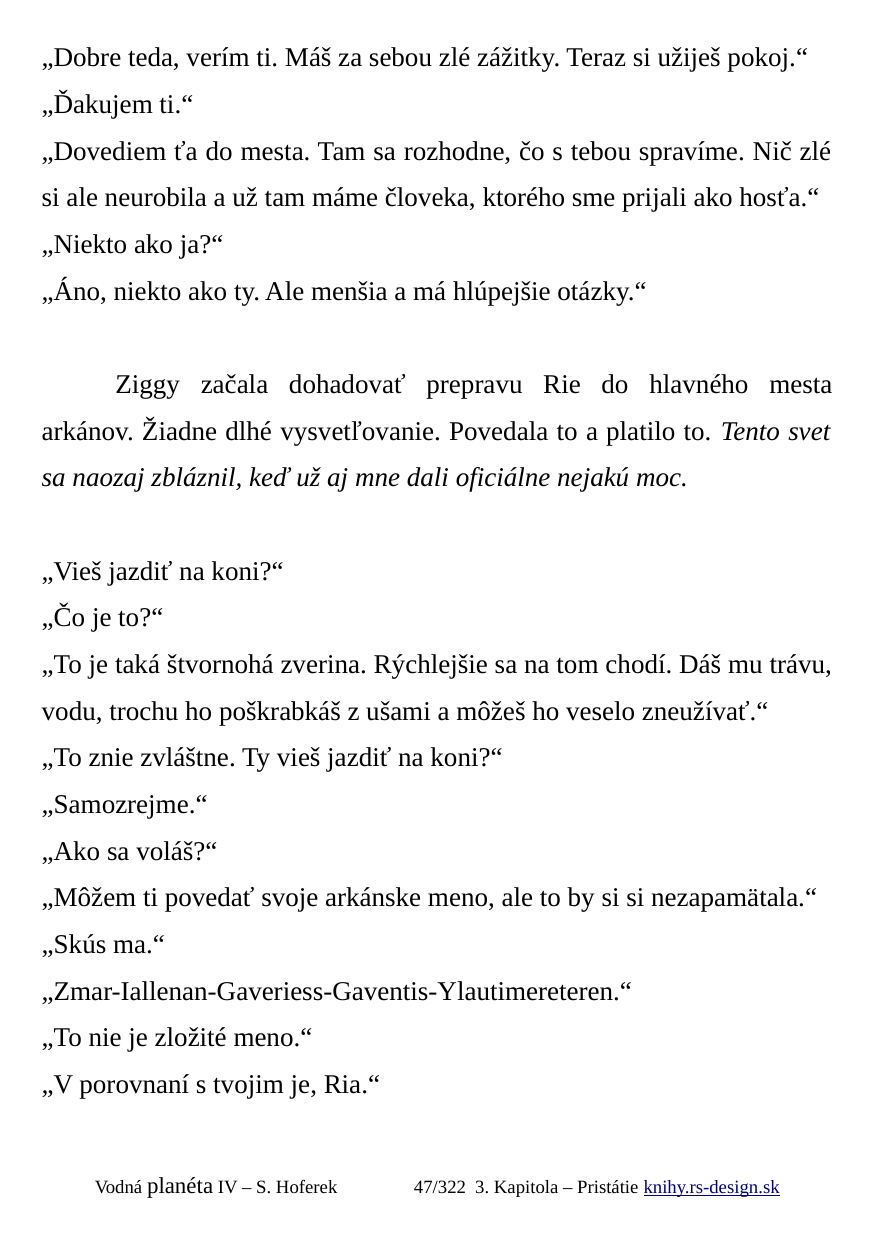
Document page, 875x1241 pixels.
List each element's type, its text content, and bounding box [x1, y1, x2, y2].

text „Čo je to?“ [41, 601, 833, 632]
text „To je taká štvornohá zverina. Rýchlejšie sa na tom chodí. Dáš mu trávu, vodu, trochu ho poškrabkáš z ušami a môžeš ho veselo zneužívať.“ [41, 648, 833, 726]
text „To nie je zložité meno.“ [41, 1021, 833, 1052]
text „Vieš jazdiť na koni?“ [41, 555, 833, 586]
text „Skús ma.“ [41, 928, 833, 959]
text „Zmar-Iallenan-Gaveriess-Gaventis-Ylautimereteren.“ [41, 975, 833, 1006]
text Ziggy začala dohadovať prepravu Rie do hlavného mesta arkánov. Žiadne dlhé vysvetľovanie. Povedala to a platilo to. Tento svet sa naozaj zbláznil, keď už aj mne dali oficiálne nejakú moc. [41, 368, 833, 492]
text „Ako sa voláš?“ [41, 835, 833, 866]
text „Môžem ti povedať svoje arkánske meno, ale to by si si nezapamätala.“ [41, 881, 833, 912]
text „Ďakujem ti.“ [41, 88, 833, 119]
text „To znie zvláštne. Ty vieš jazdiť na koni?“ [41, 741, 833, 772]
text „Áno, niekto ako ty. Ale menšia a má hlúpejšie otázky.“ [41, 275, 833, 306]
text „Niekto ako ja?“ [41, 228, 833, 259]
text „V porovnaní s tvojim je, Ria.“ [41, 1068, 833, 1099]
text „Samozrejme.“ [41, 788, 833, 819]
text „Dovediem ťa do mesta. Tam sa rozhodne, čo s tebou spravíme. Nič zlé si ale neurobila a už tam máme človeka, ktorého sme prijali ako hosťa.“ [41, 135, 833, 212]
text „Dobre teda, verím ti. Máš za sebou zlé zážitky. Teraz si užiješ pokoj.“ [41, 41, 833, 72]
